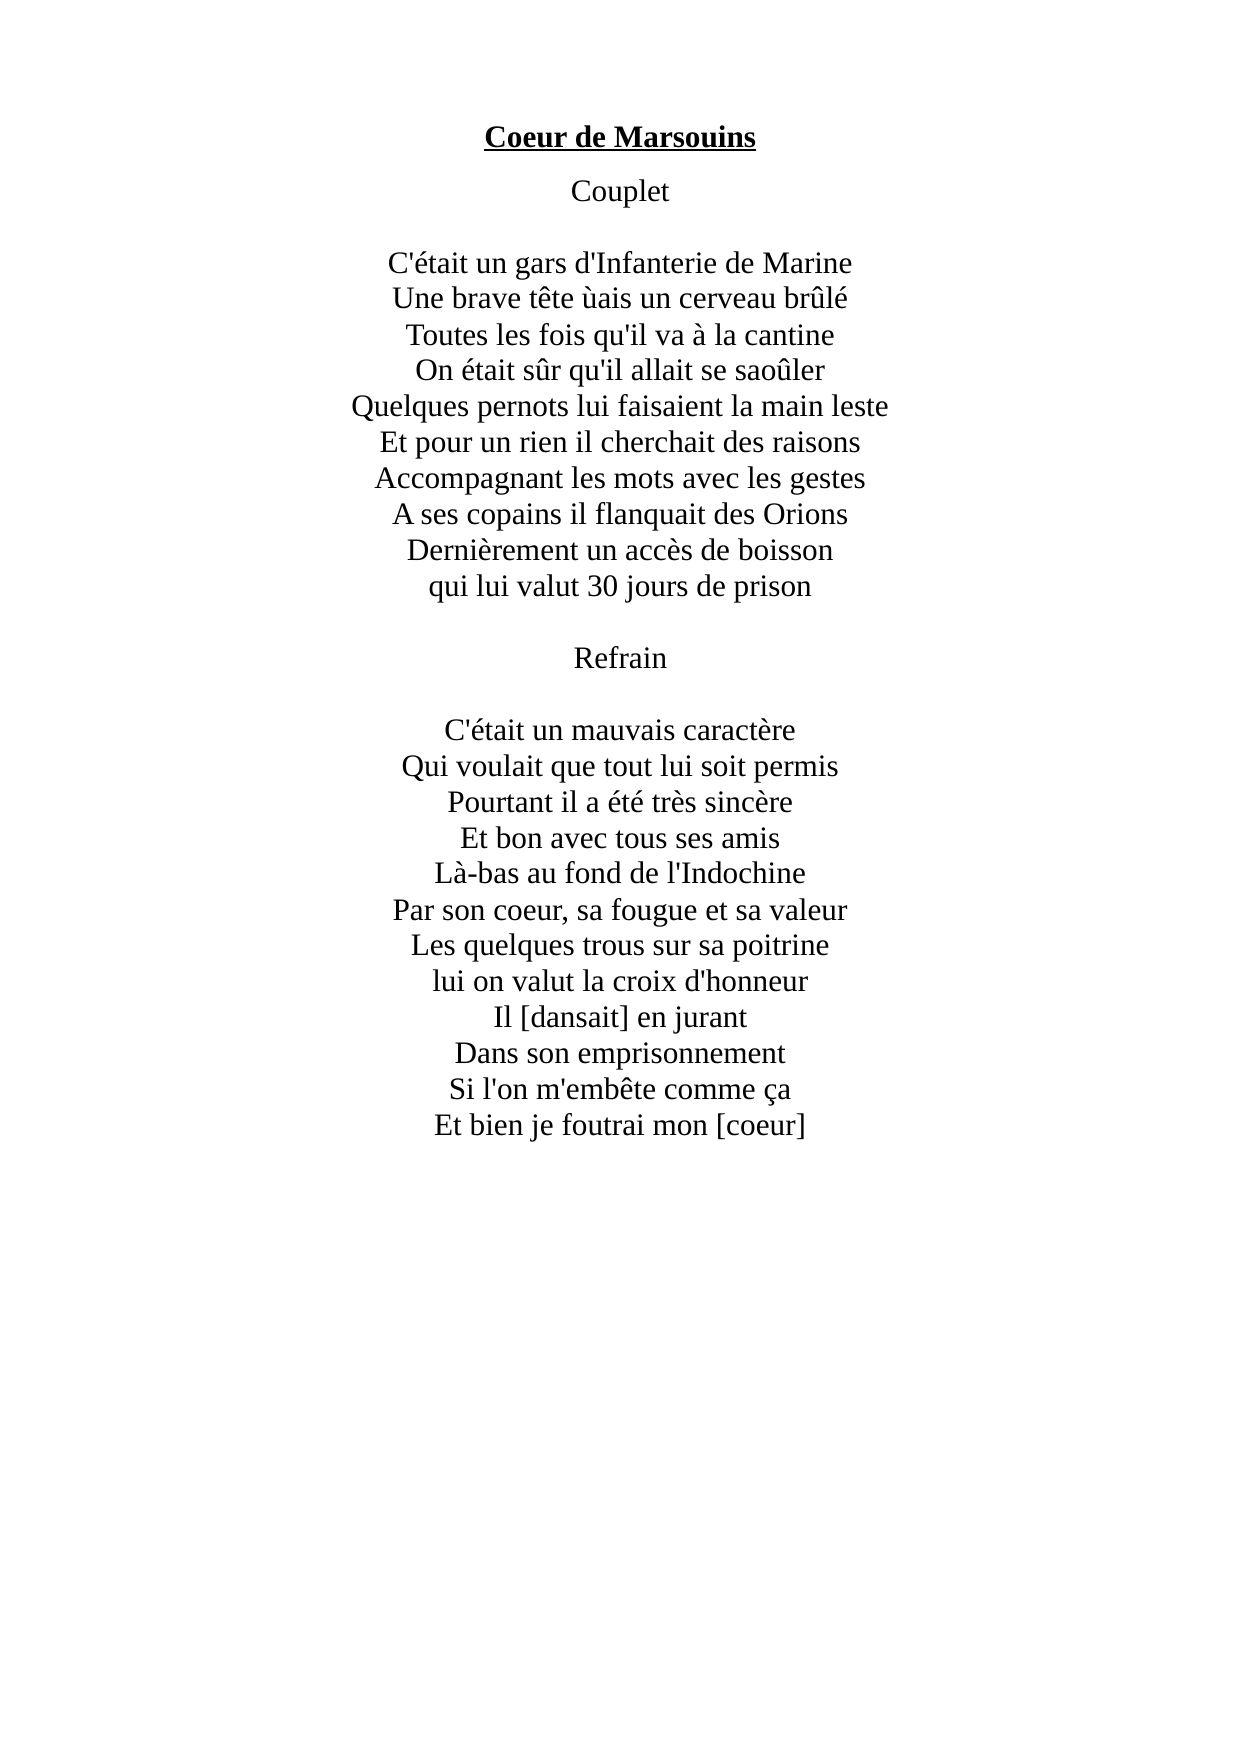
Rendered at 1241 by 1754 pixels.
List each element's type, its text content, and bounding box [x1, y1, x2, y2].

text Accompagnant les mots avec les gestes [118, 459, 1122, 495]
text lui on valut la croix d'honneur [118, 963, 1122, 998]
text A ses copains il flanquait des Orions [118, 495, 1122, 531]
text Si l'on m'embête comme ça [118, 1070, 1122, 1106]
text C'était un mauvais caractère [118, 711, 1122, 747]
text C'était un gars d'Infanterie de Marine [118, 244, 1122, 280]
text Là-bas au fond de l'Indochine [118, 855, 1122, 891]
text Qui voulait que tout lui soit permis [118, 747, 1122, 783]
text qui lui valut 30 jours de prison [118, 567, 1122, 603]
text On était sûr qu'il allait se saoûler [118, 352, 1122, 388]
text Toutes les fois qu'il va à la cantine [118, 316, 1122, 352]
text Par son coeur, sa fougue et sa valeur [118, 891, 1122, 927]
text Dans son emprisonnement [118, 1034, 1122, 1070]
text Dernièrement un accès de boisson [118, 531, 1122, 567]
text Coeur de Marsouins [118, 118, 1122, 154]
text Et bien je foutrai mon [coeur] [118, 1106, 1122, 1142]
text Les quelques trous sur sa poitrine [118, 927, 1122, 963]
text Couplet [118, 172, 1122, 208]
text Et pour un rien il cherchait des raisons [118, 423, 1122, 459]
text Refrain [118, 639, 1122, 675]
text Pourtant il a été très sincère [118, 783, 1122, 819]
text Et bon avec tous ses amis [118, 819, 1122, 855]
text Il [dansait] en jurant [118, 998, 1122, 1034]
text Une brave tête ùais un cerveau brûlé [118, 280, 1122, 316]
text Quelques pernots lui faisaient la main leste [118, 388, 1122, 423]
